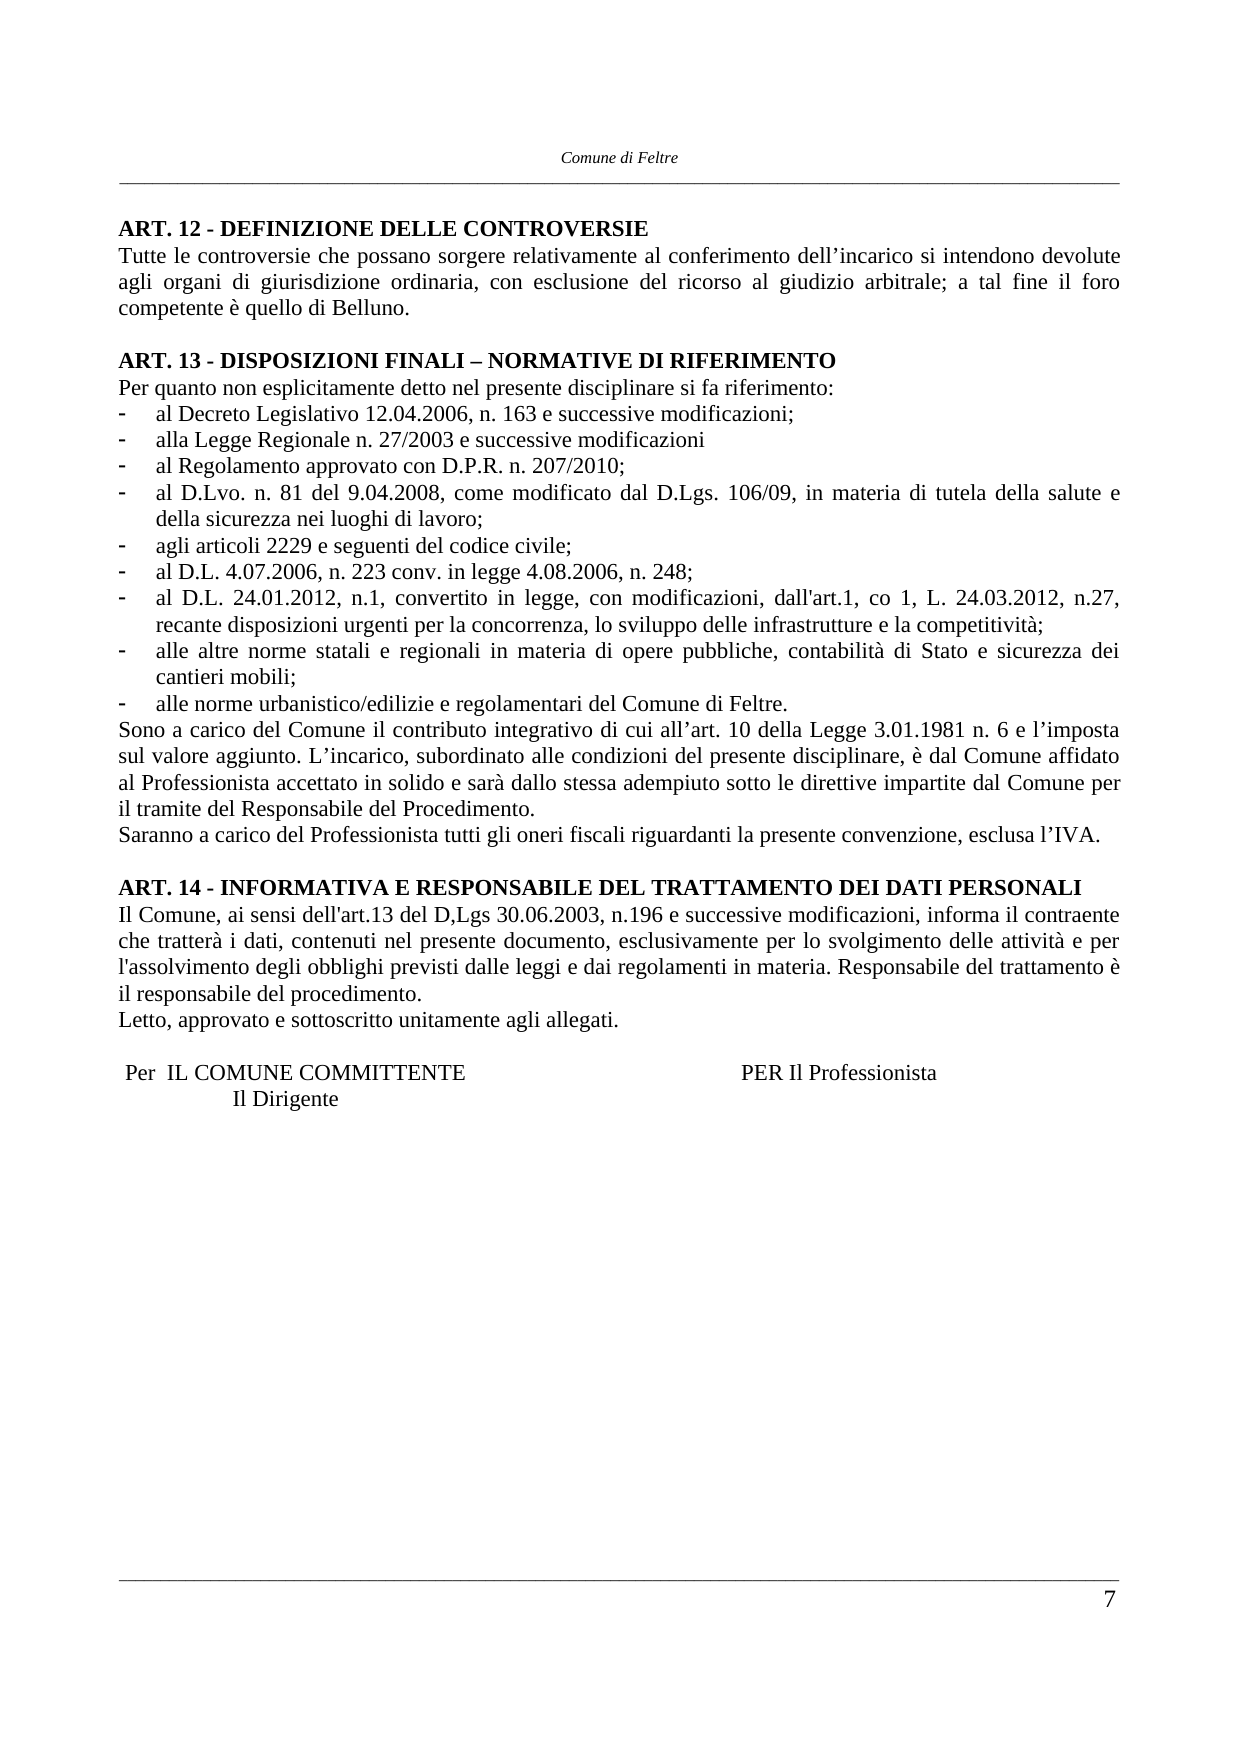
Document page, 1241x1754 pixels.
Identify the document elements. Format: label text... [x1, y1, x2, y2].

text Tutte le controversie che possano sorgere relativamente al conferimento dell’incarico si intendono devolute agli organi di giurisdizione ordinaria, con esclusione del ricorso al giudizio arbitrale; a tal fine il foro competente è quello di Belluno. [118, 242, 1122, 321]
text Sono a carico del Comune il contributo integrativo di cui all’art. 10 della Legge 3.01.1981 n. 6 e l’imposta sul valore aggiunto. L’incarico, subordinato alle condizioni del presente disciplinare, è dal Comune affidato al Professionista accettato in solido e sarà dallo stessa adempiuto sotto le direttive impartite dal Comune per il tramite del Responsabile del Procedimento. [118, 716, 1122, 822]
list alle norme urbanistico/edilizie e regolamentari del Comune di Feltre. [118, 690, 1122, 716]
text Per IL COMUNE COMMITTENTE PER Il Professionista [118, 1059, 1122, 1085]
text Il Dirigente [118, 1085, 1122, 1111]
subtitle Il Comune, ai sensi dell'art.13 del D,Lgs 30.06.2003, n.196 e successive modificazioni, informa il contraente che tratterà i dati, contenuti nel presente documento, esclusivamente per lo svolgimento delle attività e per l'assolvimento degli obblighi previsti dalle leggi e dai regolamenti in materia. Responsabile del trattamento è il responsabile del procedimento. [118, 901, 1122, 1006]
subtitle ART. 12 - DEFINIZIONE DELLE CONTROVERSIE [118, 215, 1122, 242]
text ART. 14 - INFORMATIVA E RESPONSABILE DEL TRATTAMENTO DEI DATI PERSONALI [118, 874, 1122, 901]
text Letto, approvato e sottoscritto unitamente agli allegati. [118, 1006, 1122, 1032]
list al D.L. 24.01.2012, n.1, convertito in legge, con modificazioni, dall'art.1, co 1, L. 24.03.2012, n.27, recante disposizioni urgenti per la concorrenza, lo sviluppo delle infrastrutture e la competitività; [118, 584, 1122, 637]
list alla Legge Regionale n. 27/2003 e successive modificazioni [118, 426, 1122, 453]
text Saranno a carico del Professionista tutti gli oneri fiscali riguardanti la presente convenzione, esclusa l’IVA. [118, 822, 1122, 848]
list al Decreto Legislativo 12.04.2006, n. 163 e successive modificazioni; [118, 400, 1122, 426]
list al D.L. 4.07.2006, n. 223 conv. in legge 4.08.2006, n. 248; [118, 558, 1122, 584]
subtitle ART. 13 - DISPOSIZIONI FINALI – NORMATIVE DI RIFERIMENTO [118, 347, 1122, 373]
list alle altre norme statali e regionali in materia di opere pubbliche, contabilità di Stato e sicurezza dei cantieri mobili; [118, 637, 1122, 690]
text Per quanto non esplicitamente detto nel presente disciplinare si fa riferimento: [118, 373, 1122, 400]
list agli articoli 2229 e seguenti del codice civile; [118, 532, 1122, 558]
list al D.Lvo. n. 81 del 9.04.2008, come modificato dal D.Lgs. 106/09, in materia di tutela della salute e della sicurezza nei luoghi di lavoro; [118, 479, 1122, 532]
list al Regolamento approvato con D.P.R. n. 207/2010; [118, 453, 1122, 479]
